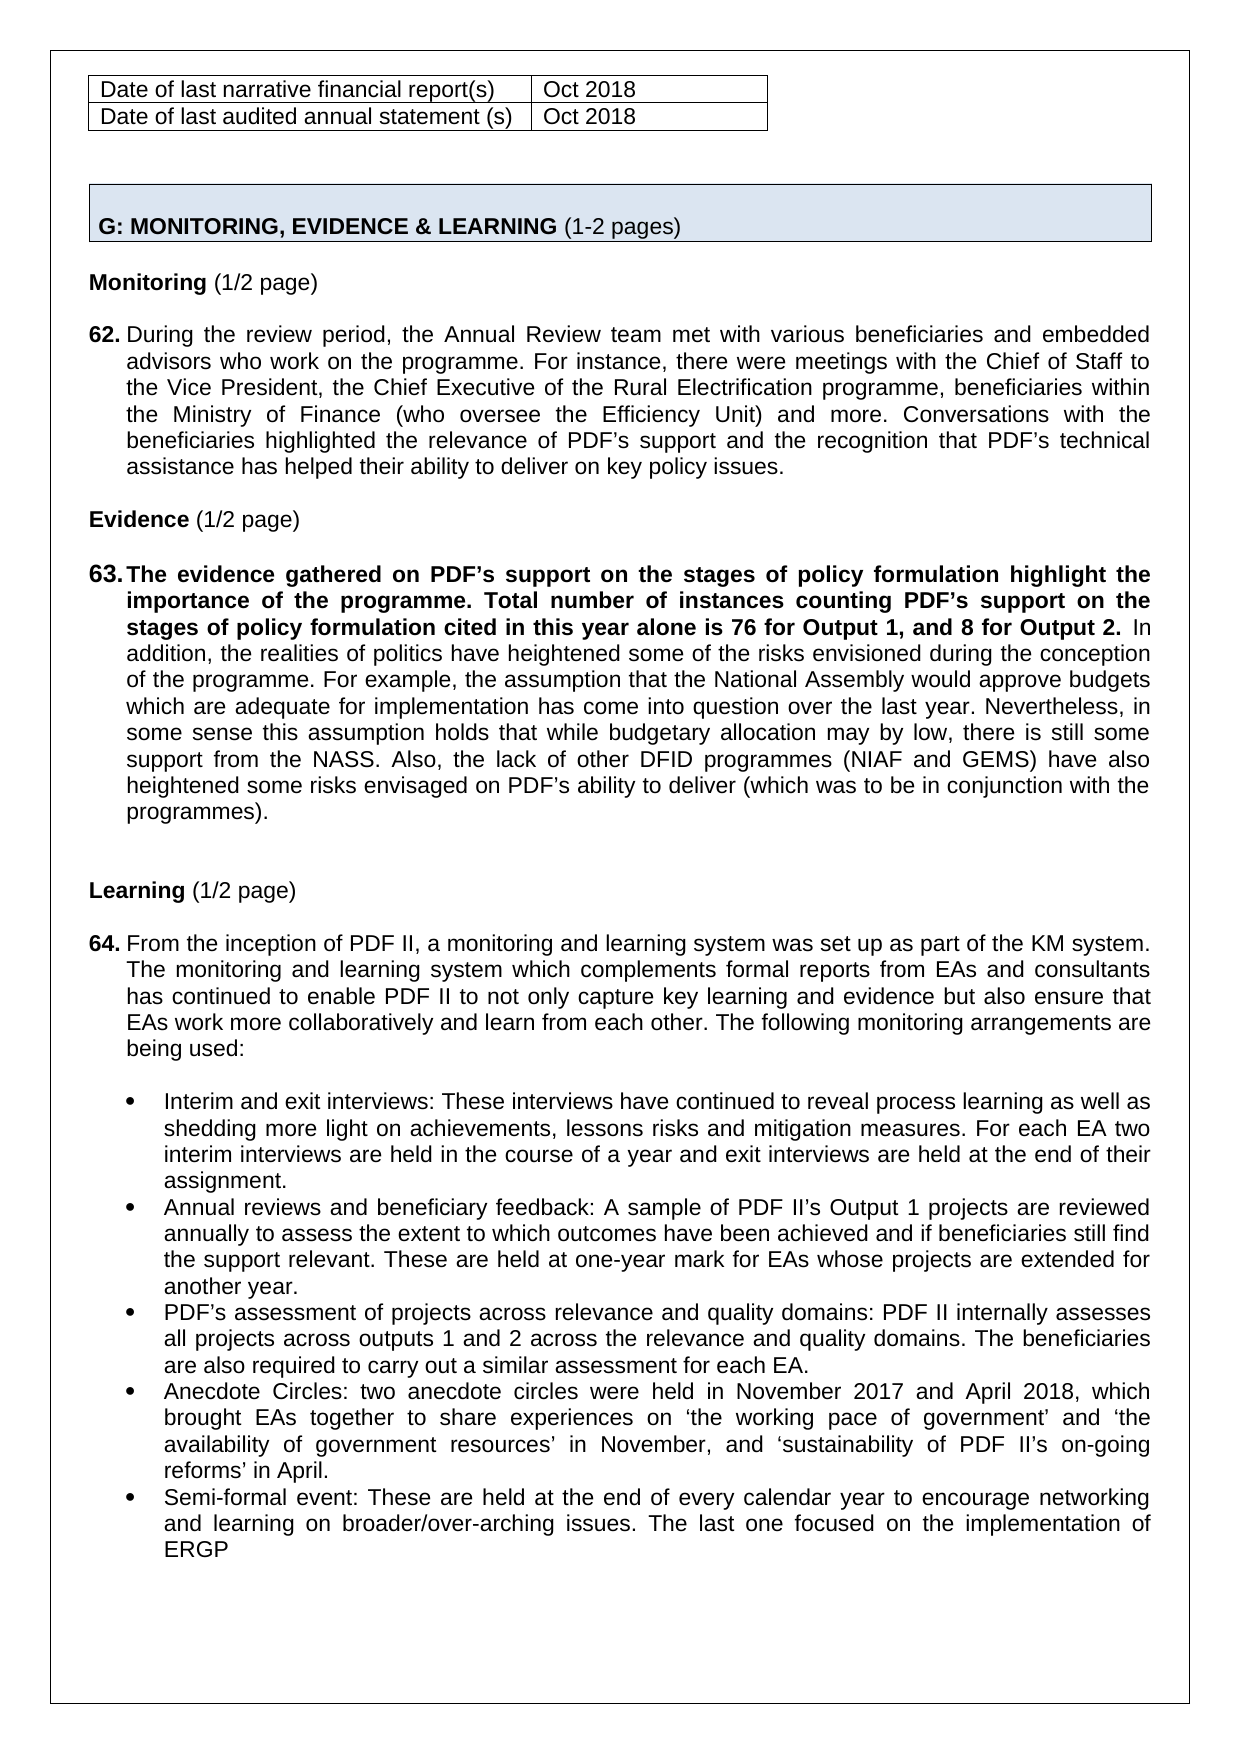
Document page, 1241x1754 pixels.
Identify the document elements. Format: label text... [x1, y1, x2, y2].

text Learning (1/2 page) [89, 877, 1152, 904]
list Semi-formal event: These are held at the end of every calendar year to encourage networking and learning on broader/over-arching issues. The last one focused on the implementation of ERGP [126, 1483, 1152, 1562]
table_header Oct 2018 [532, 76, 767, 102]
text Evidence (1/2 page) [89, 506, 1152, 532]
list Anecdote Circles: two anecdote circles were held in November 2017 and April 2018, which brought EAs together to share experiences on ‘the working pace of government’ and ‘the availability of government resources’ in November, and ‘sustainability of PDF II’s on-going reforms’ in April. [126, 1378, 1152, 1483]
list The evidence gathered on PDF’s support on the stages of policy formulation highlight the importance of the programme. Total number of instances counting PDF’s support on the stages of policy formulation cited in this year alone is 76 for Output 1, and 8 for Output 2. In addition, the realities of politics have heightened some of the risks envisioned during the conception of the programme. For example, the assumption that the National Assembly would approve budgets which are adequate for implementation has come into question over the last year. Nevertheless, in some sense this assumption holds that while budgetary allocation may by low, there is still some support from the NASS. Also, the lack of other DFID programmes (NIAF and GEMS) have also heightened some risks envisaged on PDF’s ability to deliver (which was to be in conjunction with the programmes). [89, 559, 1152, 824]
list PDF’s assessment of projects across relevance and quality domains: PDF II internally assesses all projects across outputs 1 and 2 across the relevance and quality domains. The beneficiaries are also required to carry out a similar assessment for each EA. [126, 1299, 1152, 1378]
list Interim and exit interviews: These interviews have continued to reveal process learning as well as shedding more light on achievements, lessons risks and mitigation measures. For each EA two interim interviews are held in the course of a year and exit interviews are held at the end of their assignment. [126, 1088, 1152, 1193]
table_header Date of last narrative financial report(s) [89, 76, 531, 102]
table_cell Oct 2018 [532, 103, 767, 130]
list During the review period, the Annual Review team met with various beneficiaries and embedded advisors who work on the programme. For instance, there were meetings with the Chief of Staff to the Vice President, the Chief Executive of the Rural Electrification programme, beneficiaries within the Ministry of Finance (who oversee the Efficiency Unit) and more. Conversations with the beneficiaries highlighted the relevance of PDF’s support and the recognition that PDF’s technical assistance has helped their ability to deliver on key policy issues. [89, 321, 1152, 479]
table_cell Date of last audited annual statement (s) [89, 103, 531, 130]
text G: MONITORING, EVIDENCE & LEARNING (1-2 pages) [90, 210, 1151, 241]
list From the inception of PDF II, a monitoring and learning system was set up as part of the KM system. The monitoring and learning system which complements formal reports from EAs and consultants has continued to enable PDF II to not only capture key learning and evidence but also ensure that EAs work more collaboratively and learn from each other. The following monitoring arrangements are being used: [89, 930, 1152, 1062]
text Monitoring (1/2 page) [89, 269, 1152, 295]
list Annual reviews and beneficiary feedback: A sample of PDF II’s Output 1 projects are reviewed annually to assess the extent to which outcomes have been achieved and if beneficiaries still find the support relevant. These are held at one-year mark for EAs whose projects are extended for another year. [126, 1193, 1152, 1299]
